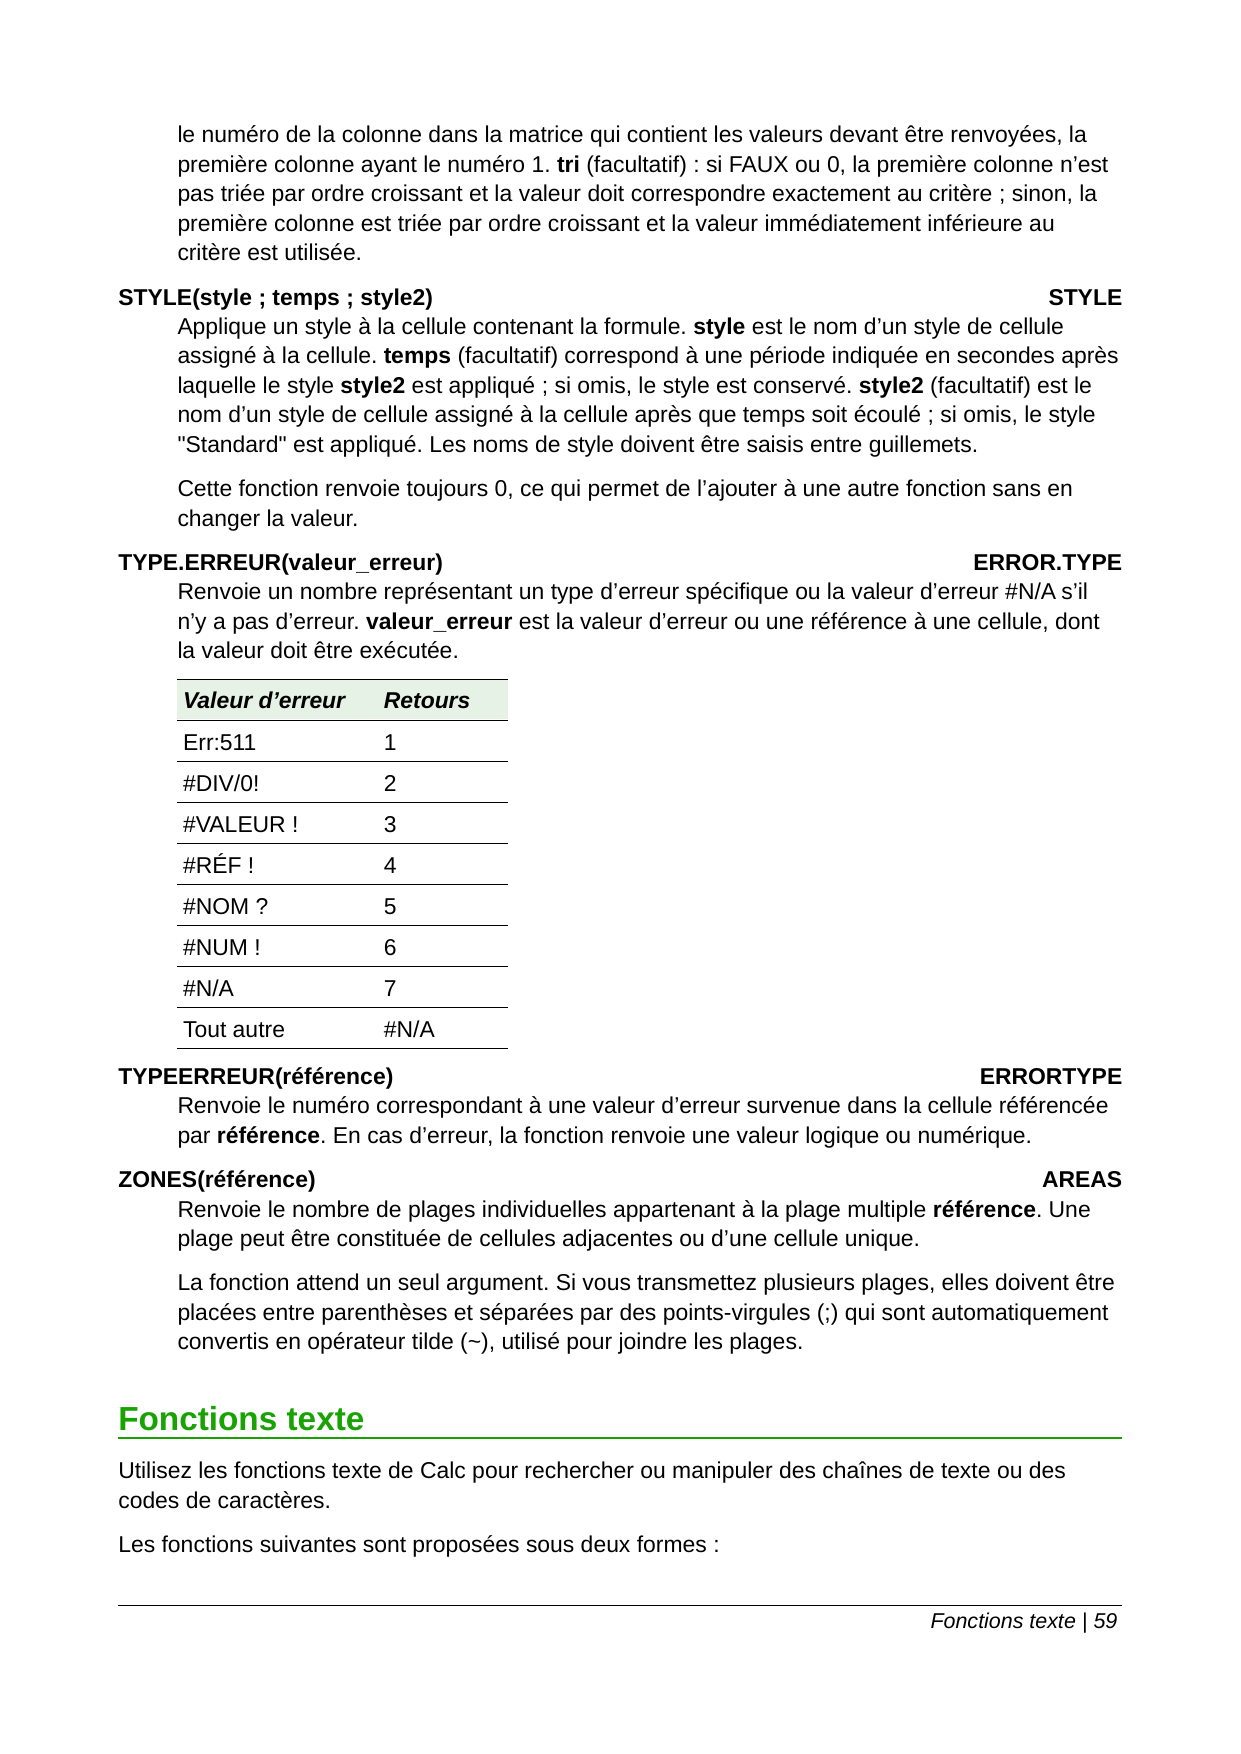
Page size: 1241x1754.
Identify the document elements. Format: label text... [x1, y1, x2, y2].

text TYPEERREUR(référence) ERRORTYPE [118, 1060, 1122, 1089]
table_header Valeur d’erreur [177, 680, 378, 719]
table_cell Err:511 [177, 721, 378, 761]
table_cell #VALEUR ! [177, 803, 378, 843]
text TYPE.ERREUR(valeur_erreur) ERROR.TYPE [118, 546, 1122, 575]
table_cell 3 [378, 803, 508, 843]
table_cell 2 [378, 762, 508, 802]
table_header Retours [378, 680, 508, 719]
text Les fonctions suivantes sont proposées sous deux formes : [118, 1528, 1122, 1557]
list Renvoie un nombre représentant un type d’erreur spécifique ou la valeur d’erreur #N/A s’il n’y a pas d’erreur. valeur_erreur est la valeur d’erreur ou une référence à une cellule, dont la valeur doit être exécutée. [177, 575, 1122, 664]
table_cell #DIV/0! [177, 762, 378, 802]
table_cell #NUM ! [177, 926, 378, 966]
subtitle Fonctions texte [118, 1399, 1122, 1437]
table_cell #N/A [378, 1008, 508, 1048]
list Cette fonction renvoie toujours 0, ce qui permet de l’ajouter à une autre fonction sans en changer la valeur. [177, 472, 1122, 531]
table_cell 5 [378, 885, 508, 925]
table_cell #NOM ? [177, 885, 378, 925]
table_cell #N/A [177, 967, 378, 1007]
list Renvoie le nombre de plages individuelles appartenant à la plage multiple référence. Une plage peut être constituée de cellules adjacentes ou d’une cellule unique. [177, 1192, 1122, 1251]
list La fonction attend un seul argument. Si vous transmettez plusieurs plages, elles doivent être placées entre parenthèses et séparées par des points-virgules (;) qui sont automatiquement convertis en opérateur tilde (~), utilisé pour joindre les plages. [177, 1266, 1122, 1354]
table_cell #RÉF ! [177, 844, 378, 884]
text Utilisez les fonctions texte de Calc pour rechercher ou manipuler des chaînes de texte ou des codes de caractères. [118, 1454, 1122, 1513]
text STYLE(style ; temps ; style2) STYLE [118, 280, 1122, 310]
table_cell 1 [378, 721, 508, 761]
text ZONES(référence) AREAS [118, 1163, 1122, 1192]
table_cell 6 [378, 926, 508, 966]
table_cell 4 [378, 844, 508, 884]
table_cell Tout autre [177, 1008, 378, 1048]
list le numéro de la colonne dans la matrice qui contient les valeurs devant être renvoyées, la première colonne ayant le numéro 1. tri (facultatif) : si FAUX ou 0, la première colonne n’est pas triée par ordre croissant et la valeur doit correspondre exactement au critère ; sinon, la première colonne est triée par ordre croissant et la valeur immédiatement inférieure au critère est utilisée. [177, 118, 1122, 266]
table_cell 7 [378, 967, 508, 1007]
list Renvoie le numéro correspondant à une valeur d’erreur survenue dans la cellule référencée par référence. En cas d’erreur, la fonction renvoie une valeur logique ou numérique. [177, 1089, 1122, 1148]
list Applique un style à la cellule contenant la formule. style est le nom d’un style de cellule assigné à la cellule. temps (facultatif) correspond à une période indiquée en secondes après laquelle le style style2 est appliqué ; si omis, le style est conservé. style2 (facultatif) est le nom d’un style de cellule assigné à la cellule après que temps soit écoulé ; si omis, le style "Standard" est appliqué. Les noms de style doivent être saisis entre guillemets. [177, 310, 1122, 457]
